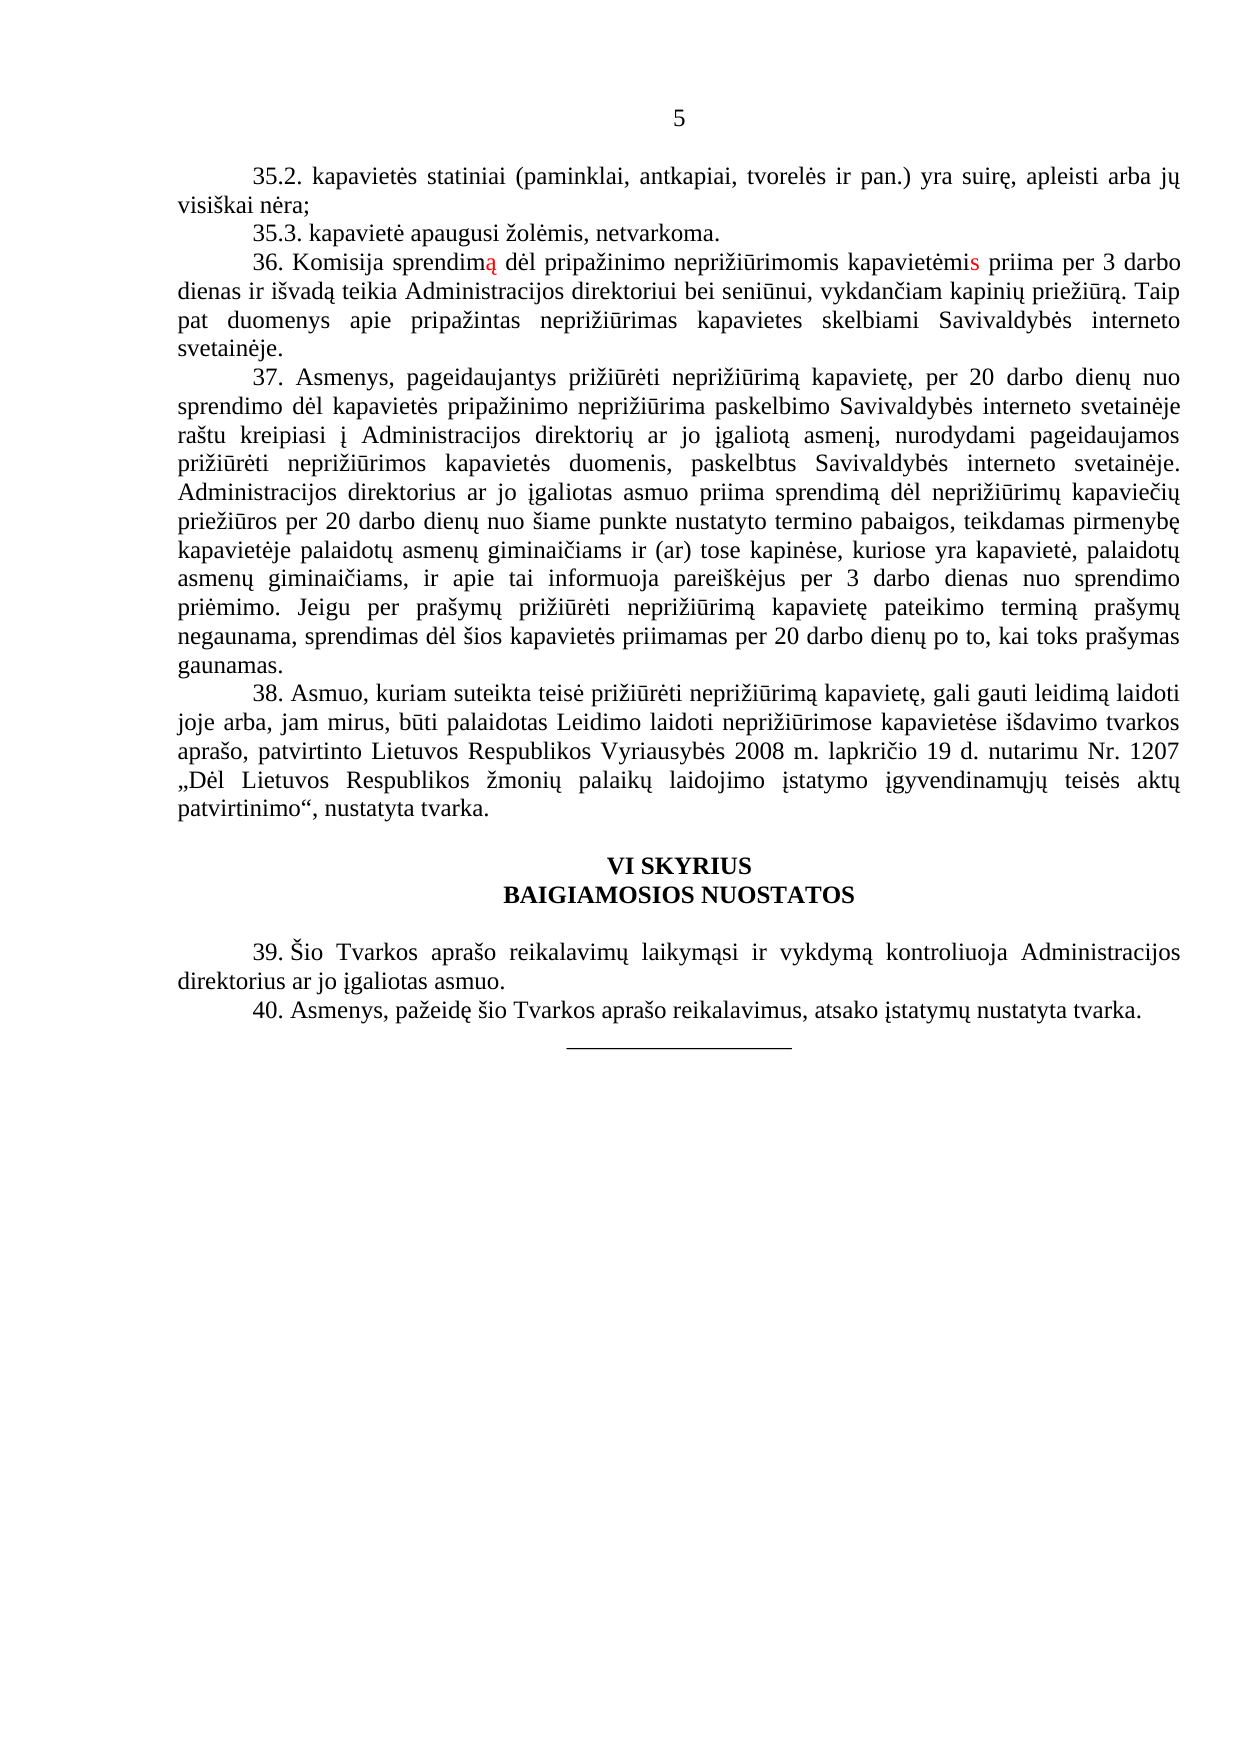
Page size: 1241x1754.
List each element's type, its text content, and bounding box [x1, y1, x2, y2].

text VI SKYRIUS [177, 851, 1181, 880]
text 37. Asmenys, pageidaujantys prižiūrėti neprižiūrimą kapavietę, per 20 darbo dienų nuo sprendimo dėl kapavietės pripažinimo neprižiūrima paskelbimo Savivaldybės interneto svetainėje raštu kreipiasi į Administracijos direktorių ar jo įgaliotą asmenį, nurodydami pageidaujamos prižiūrėti neprižiūrimos kapavietės duomenis, paskelbtus Savivaldybės interneto svetainėje. Administracijos direktorius ar jo įgaliotas asmuo priima sprendimą dėl neprižiūrimų kapaviečių priežiūros per 20 darbo dienų nuo šiame punkte nustatyto termino pabaigos, teikdamas pirmenybę kapavietėje palaidotų asmenų giminaičiams ir (ar) tose kapinėse, kuriose yra kapavietė, palaidotų asmenų giminaičiams, ir apie tai informuoja pareiškėjus per 3 darbo dienas nuo sprendimo priėmimo. Jeigu per prašymų prižiūrėti neprižiūrimą kapavietę pateikimo terminą prašymų negaunama, sprendimas dėl šios kapavietės priimamas per 20 darbo dienų po to, kai toks prašymas gaunamas. [177, 362, 1181, 678]
text 38. Asmuo, kuriam suteikta teisė prižiūrėti neprižiūrimą kapavietę, gali gauti leidimą laidoti joje arba, jam mirus, būti palaidotas Leidimo laidoti neprižiūrimose kapavietėse išdavimo tvarkos aprašo, patvirtinto Lietuvos Respublikos Vyriausybės 2008 m. lapkričio 19 d. nutarimu Nr. 1207 „Dėl Lietuvos Respublikos žmonių palaikų laidojimo įstatymo įgyvendinamųjų teisės aktų patvirtinimo“, nustatyta tvarka. [177, 678, 1181, 822]
text __________________ [177, 1023, 1181, 1052]
text 35.2. kapavietės statiniai (paminklai, antkapiai, tvorelės ir pan.) yra suirę, apleisti arba jų visiškai nėra; [177, 161, 1181, 218]
text 40. Asmenys, pažeidę šio Tvarkos aprašo reikalavimus, atsako įstatymų nustatyta tvarka. [177, 995, 1181, 1023]
text 36. Komisija sprendimą dėl pripažinimo neprižiūrimomis kapavietėmis priima per 3 darbo dienas ir išvadą teikia Administracijos direktoriui bei seniūnui, vykdančiam kapinių priežiūrą. Taip pat duomenys apie pripažintas neprižiūrimas kapavietes skelbiami Savivaldybės interneto svetainėje. [177, 247, 1181, 362]
text 39. Šio Tvarkos aprašo reikalavimų laikymąsi ir vykdymą kontroliuoja Administracijos direktorius ar jo įgaliotas asmuo. [177, 937, 1181, 995]
text BAIGIAMOSIOS NUOSTATOS [177, 880, 1181, 908]
text 35.3. kapavietė apaugusi žolėmis, netvarkoma. [177, 218, 1181, 247]
